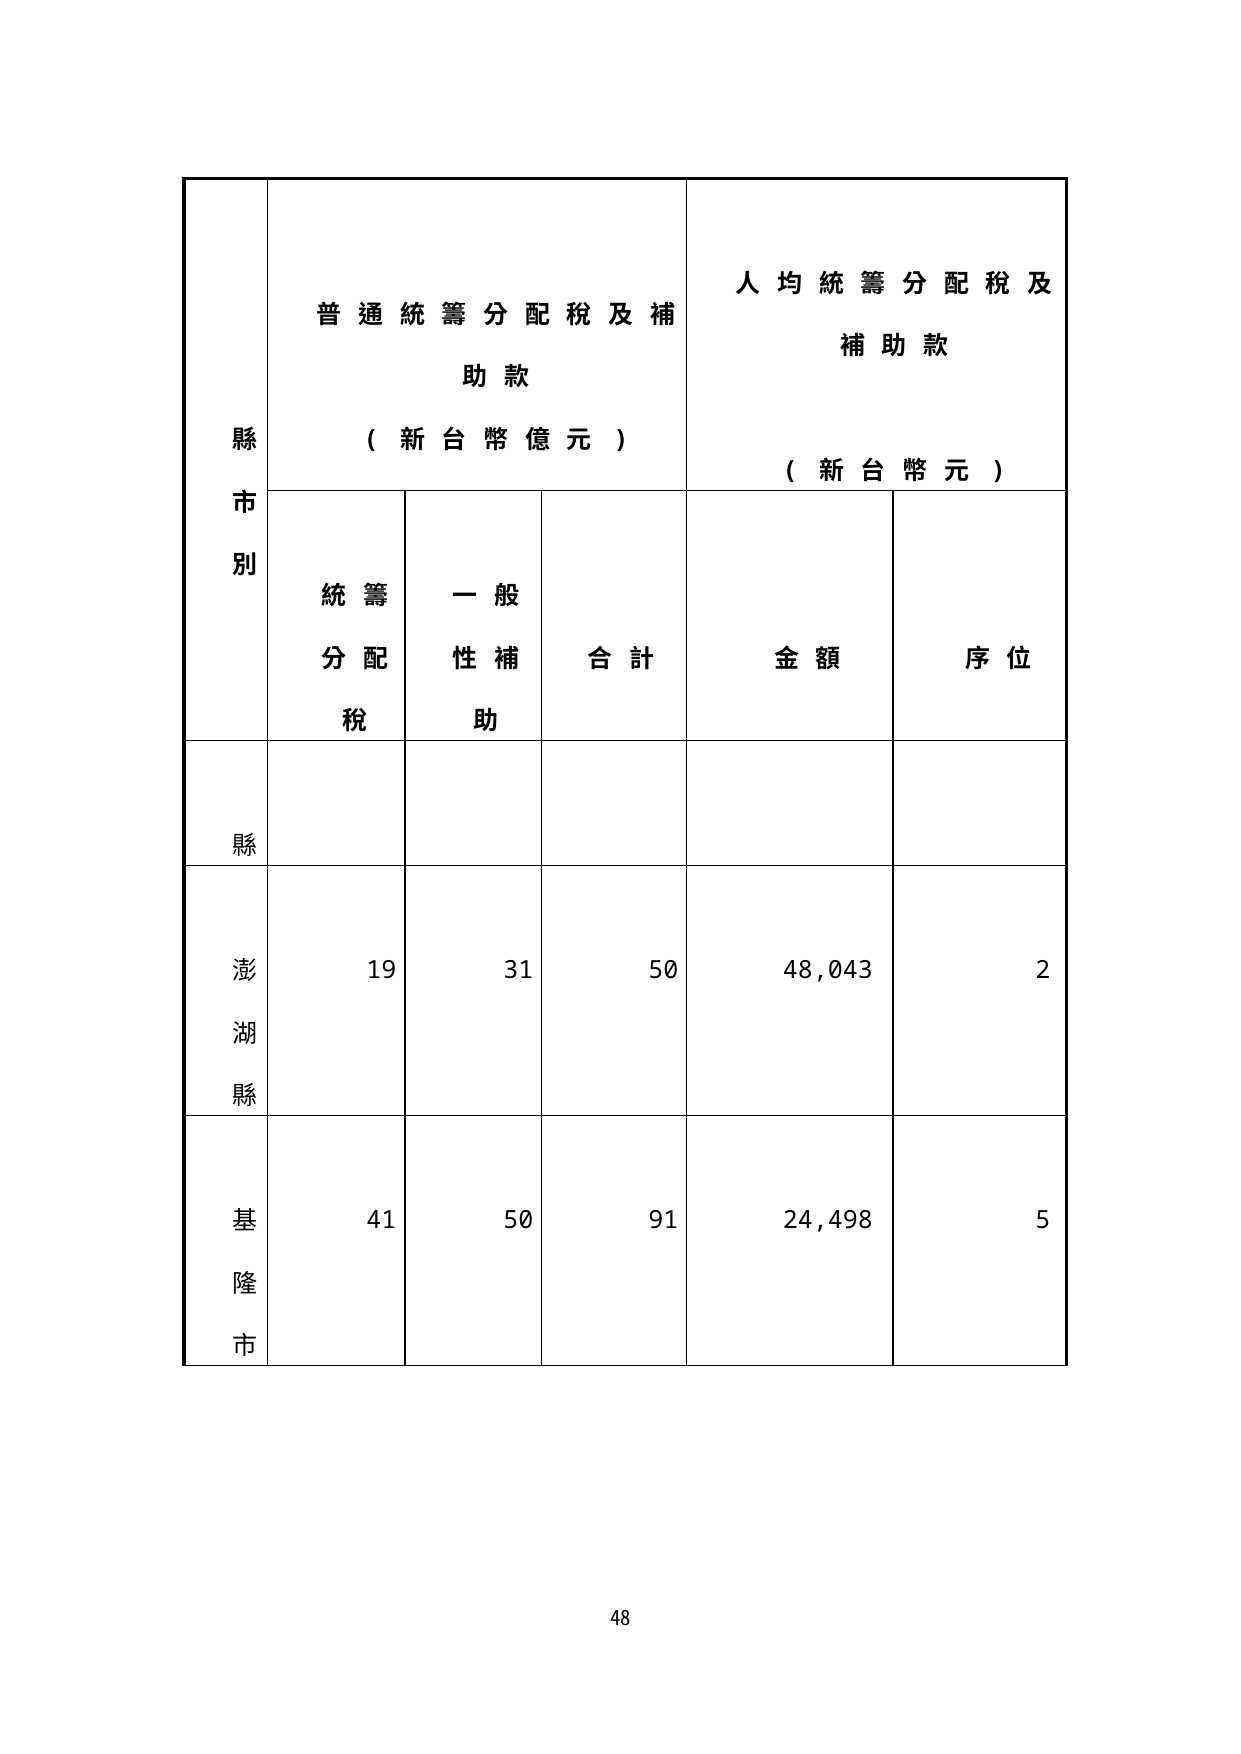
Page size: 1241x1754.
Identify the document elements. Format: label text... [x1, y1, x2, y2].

table_cell 48,043 [687, 866, 892, 1115]
table_cell [894, 741, 1065, 865]
table_cell 50 [406, 1116, 541, 1365]
table_cell 5 [894, 1116, 1065, 1365]
table_cell 41 [268, 1116, 404, 1365]
table_cell 澎湖縣 [186, 866, 267, 1115]
table_cell 24,498 [687, 1116, 892, 1365]
table_header 普通統籌分配稅及補助款 (新台幣億元) [268, 180, 686, 489]
table_cell [542, 741, 686, 865]
table_cell [268, 741, 404, 865]
table_cell 合計 [542, 491, 686, 740]
table_cell 統籌分配稅 [268, 491, 404, 740]
table_cell 序位 [894, 491, 1065, 740]
table_cell 金額 [687, 491, 892, 740]
table_cell 2 [894, 866, 1065, 1115]
table_cell 一般性補助 [406, 491, 541, 740]
table_cell 19 [268, 866, 404, 1115]
table_header 縣市別 [186, 180, 267, 740]
table_cell [687, 741, 892, 865]
table_cell [406, 741, 541, 865]
table_cell 50 [542, 866, 686, 1115]
table_cell 31 [406, 866, 541, 1115]
table_cell 基隆市 [186, 1116, 267, 1365]
table_cell 縣 [186, 741, 267, 865]
table_header 人均統籌分配稅及補助款 (新台幣元) [687, 180, 1065, 489]
table_cell 91 [542, 1116, 686, 1365]
